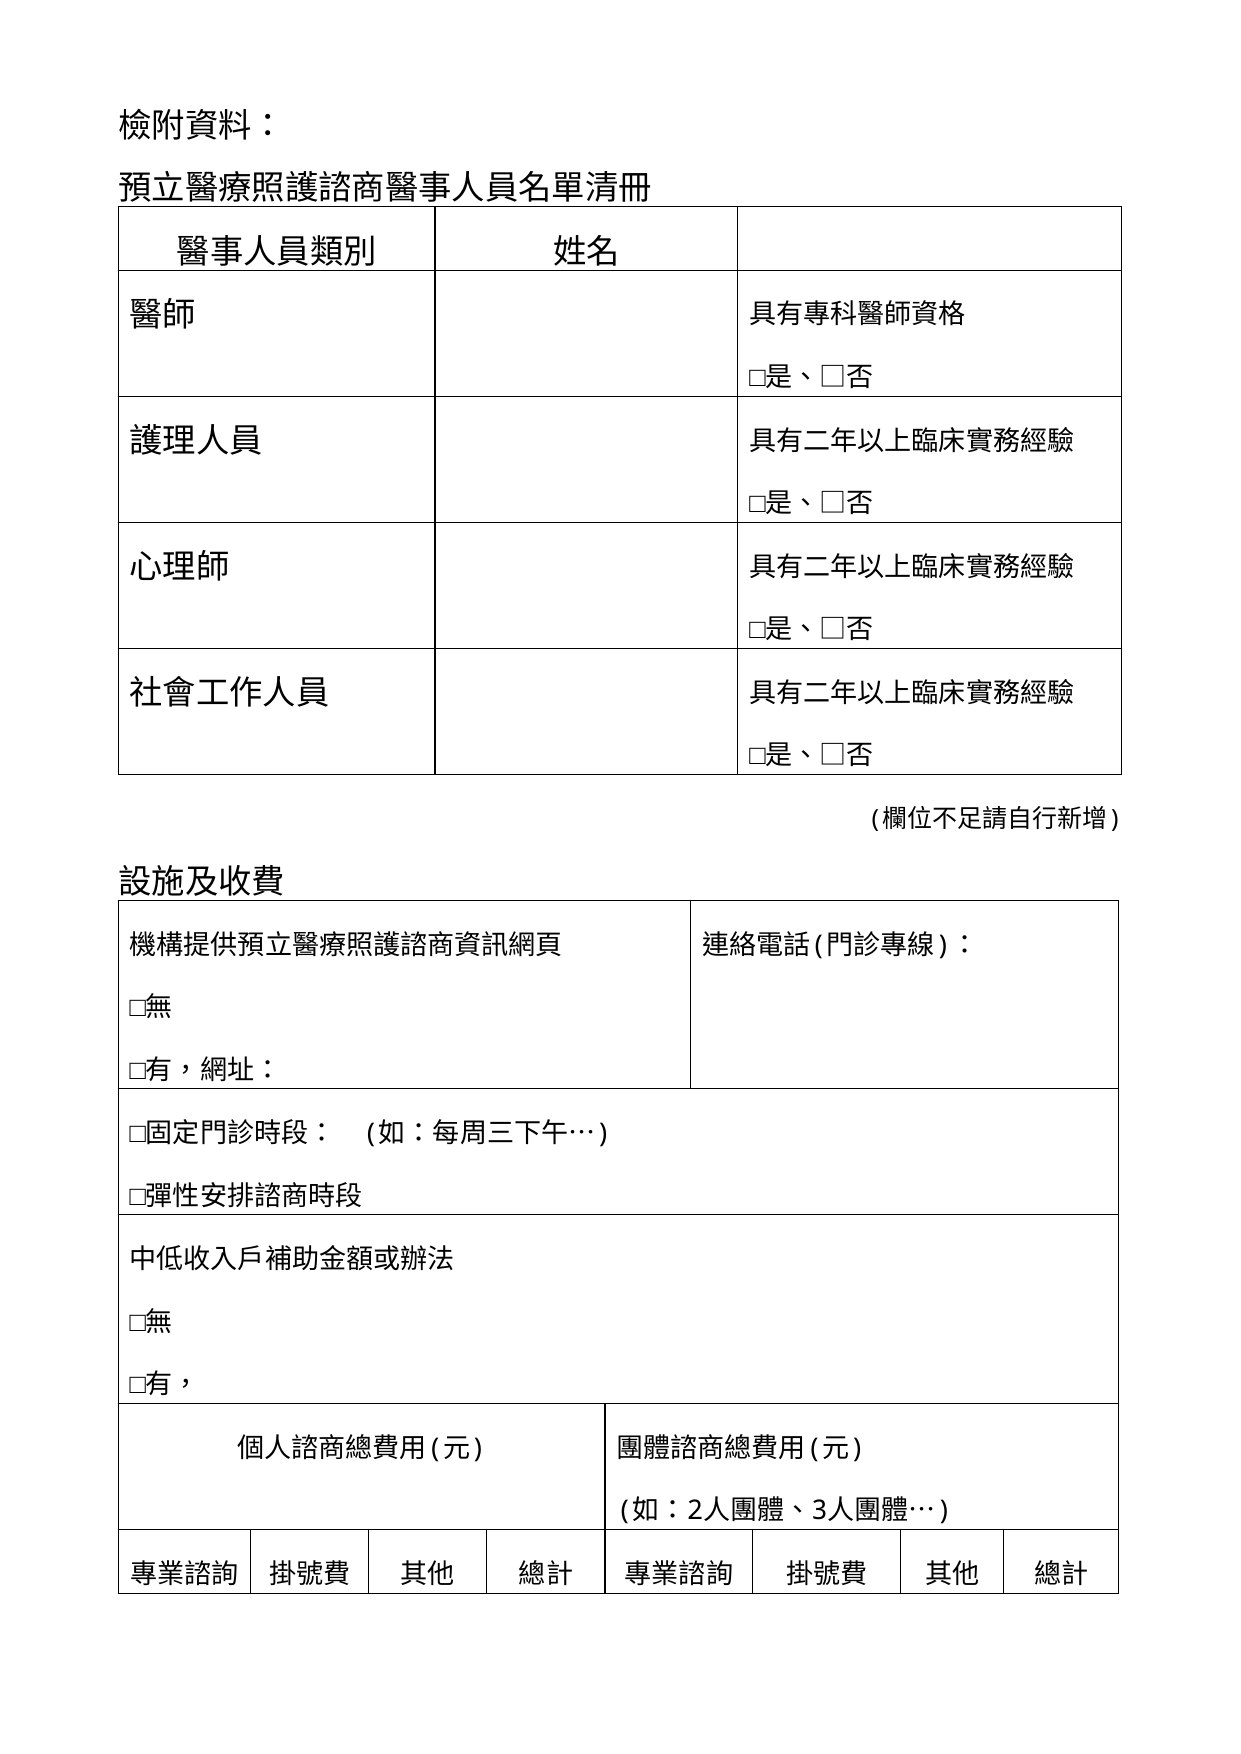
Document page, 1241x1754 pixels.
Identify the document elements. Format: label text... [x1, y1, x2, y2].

table_cell 總計 [487, 1530, 604, 1592]
table_cell 團體諮商總費用(元) (如：2人團體、3人團體…) [606, 1404, 1118, 1529]
text 設施及收費 [118, 837, 1122, 900]
table_cell 醫師 [119, 271, 434, 396]
table_cell 中低收入戶補助金額或辦法 □無 □有， [119, 1215, 1118, 1403]
table_header [738, 207, 1121, 269]
table_header 醫事人員類別 [119, 207, 434, 269]
table_cell [436, 523, 737, 648]
table_cell [436, 397, 737, 522]
table_cell 具有專科醫師資格 □是、□否 [738, 271, 1121, 396]
table_cell □固定門診時段： (如：每周三下午…) □彈性安排諮商時段 [119, 1089, 1118, 1214]
table_cell 其他 [369, 1530, 486, 1592]
table_cell 護理人員 [119, 397, 434, 522]
table_cell 其他 [901, 1530, 1003, 1592]
table_cell 專業諮詢 [606, 1530, 752, 1592]
table_cell 總計 [1004, 1530, 1118, 1592]
table_cell 專業諮詢 [119, 1530, 250, 1592]
table_cell 心理師 [119, 523, 434, 648]
table_cell 具有二年以上臨床實務經驗 □是、□否 [738, 523, 1121, 648]
table_cell 個人諮商總費用(元) [119, 1404, 604, 1529]
table_cell 掛號費 [753, 1530, 900, 1592]
table_header 機構提供預立醫療照護諮商資訊網頁 □無 □有，網址： [119, 901, 690, 1088]
table_header 連絡電話(門診專線)： [691, 901, 1118, 1088]
table_cell [436, 271, 737, 396]
table_cell 具有二年以上臨床實務經驗 □是、□否 [738, 649, 1121, 774]
table_cell 具有二年以上臨床實務經驗 □是、□否 [738, 397, 1121, 522]
table_cell [436, 649, 737, 774]
text 檢附資料： [118, 81, 1122, 143]
text 預立醫療照護諮商醫事人員名單清冊 [118, 143, 1122, 206]
table_cell 社會工作人員 [119, 649, 434, 774]
table_cell 掛號費 [251, 1530, 368, 1592]
table_header 姓名 [436, 207, 737, 269]
text (欄位不足請自行新增) [118, 775, 1122, 837]
